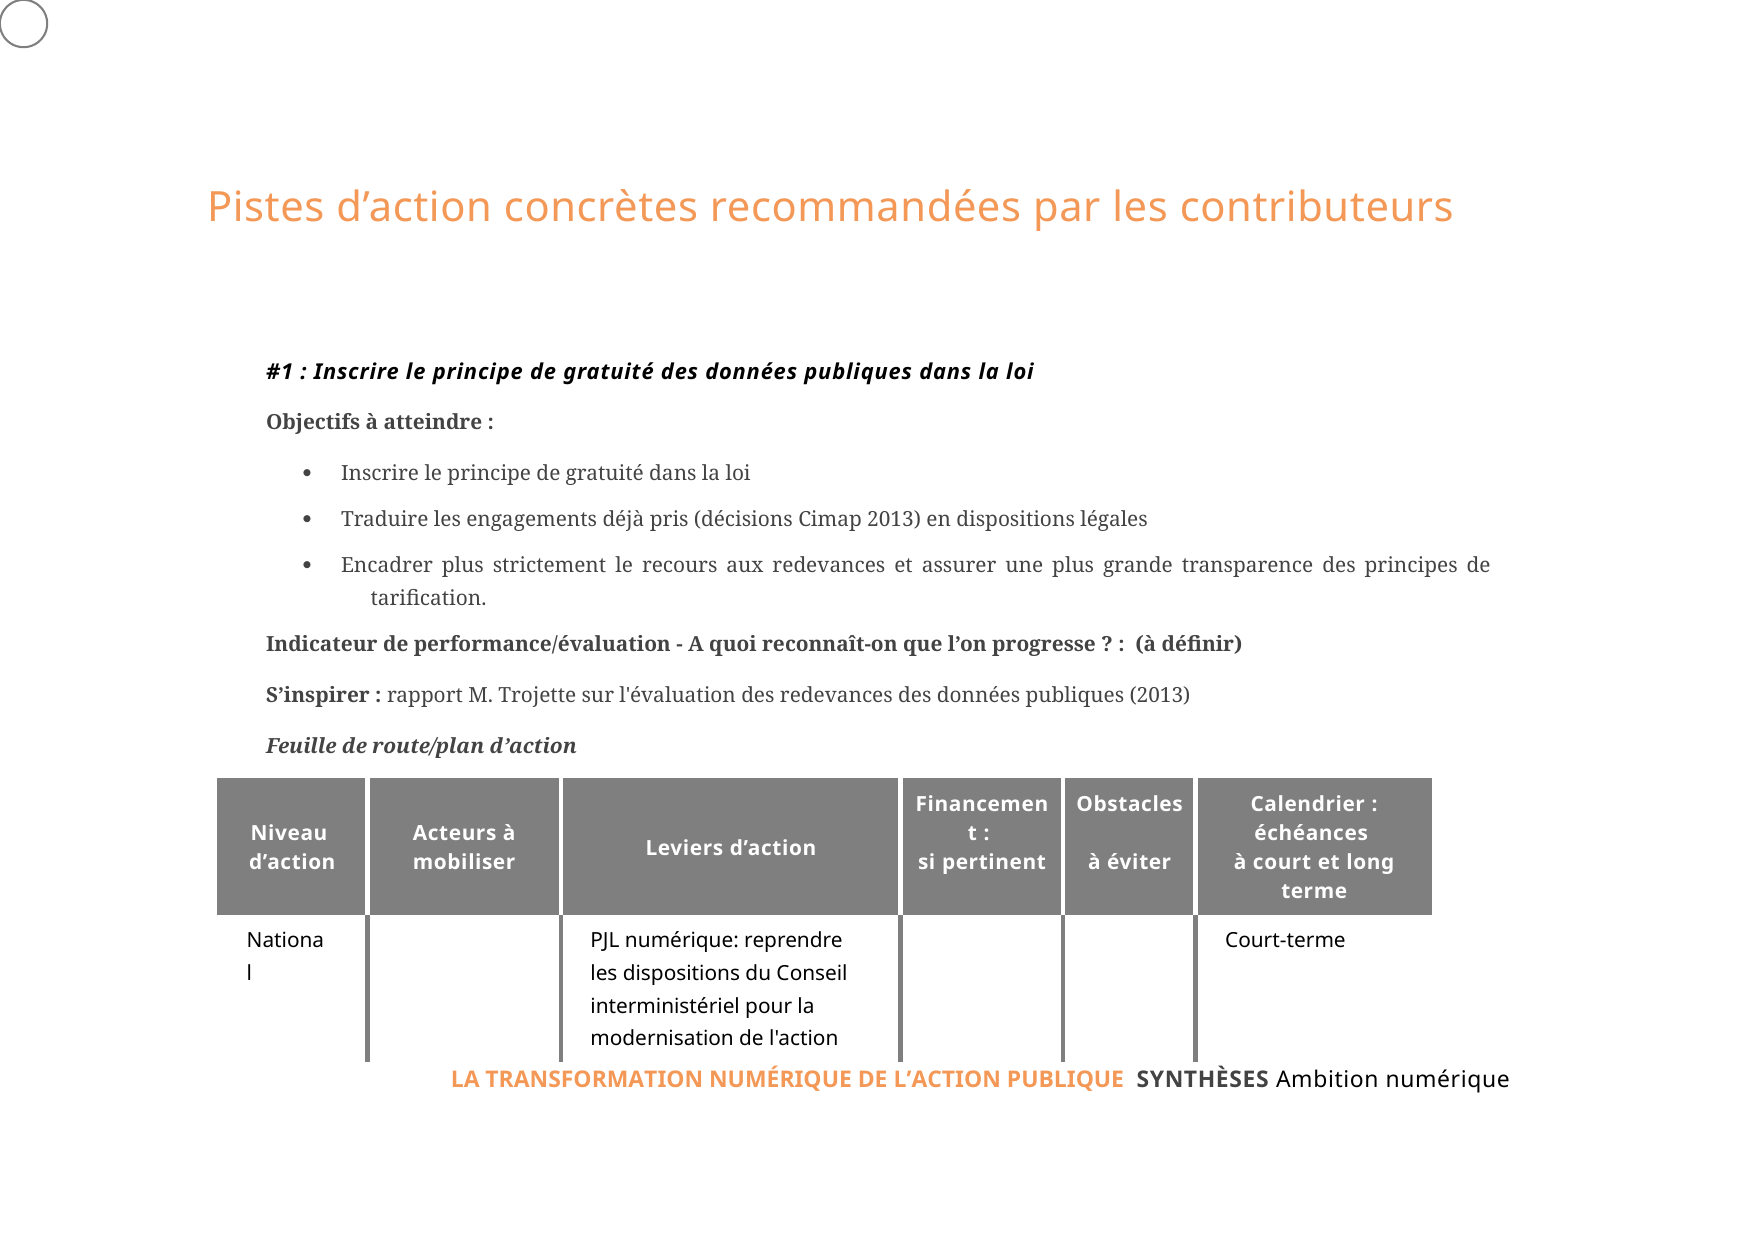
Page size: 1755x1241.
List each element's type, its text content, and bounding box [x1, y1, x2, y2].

table_cell [370, 915, 559, 1062]
table_header Niveau d’action [217, 778, 365, 915]
table_cell PJL numérique: reprendre les dispositions du Conseil interministériel pour la modernisation de l'action [563, 915, 898, 1062]
text Pistes d’action concrètes recommandées par les contributeurs [207, 177, 1547, 234]
table_cell [903, 915, 1061, 1062]
table_header Financement : si pertinent [903, 778, 1061, 915]
list Encadrer plus strictement le recours aux redevances et assurer une plus grande transparence des principes de tarification. [303, 545, 1492, 612]
table_header Obstacles à éviter [1065, 778, 1193, 915]
table_header Acteurs à mobiliser [370, 778, 559, 915]
table_cell [1065, 915, 1193, 1062]
table_header Calendrier : échéances à court et long terme [1198, 778, 1432, 915]
table_cell Court-terme [1198, 915, 1432, 1062]
table_cell National [217, 915, 365, 1062]
table_header Leviers d’action [563, 778, 898, 915]
list Inscrire le principe de gratuité dans la loi [303, 454, 1492, 487]
text #1 : Inscrire le principe de gratuité des données publiques dans la loi [266, 356, 1551, 386]
text Objectifs à atteindre : [266, 403, 1492, 436]
list Traduire les engagements déjà pris (décisions Cimap 2013) en dispositions légales [303, 499, 1492, 533]
text Feuille de route/plan d’action [266, 727, 1492, 760]
text S’inspirer : rapport M. Trojette sur l'évaluation des redevances des données publiques (2013) [266, 676, 1492, 709]
text Indicateur de performance/évaluation - A quoi reconnaît-on que l’on progresse ? : (à définir) [266, 624, 1492, 658]
